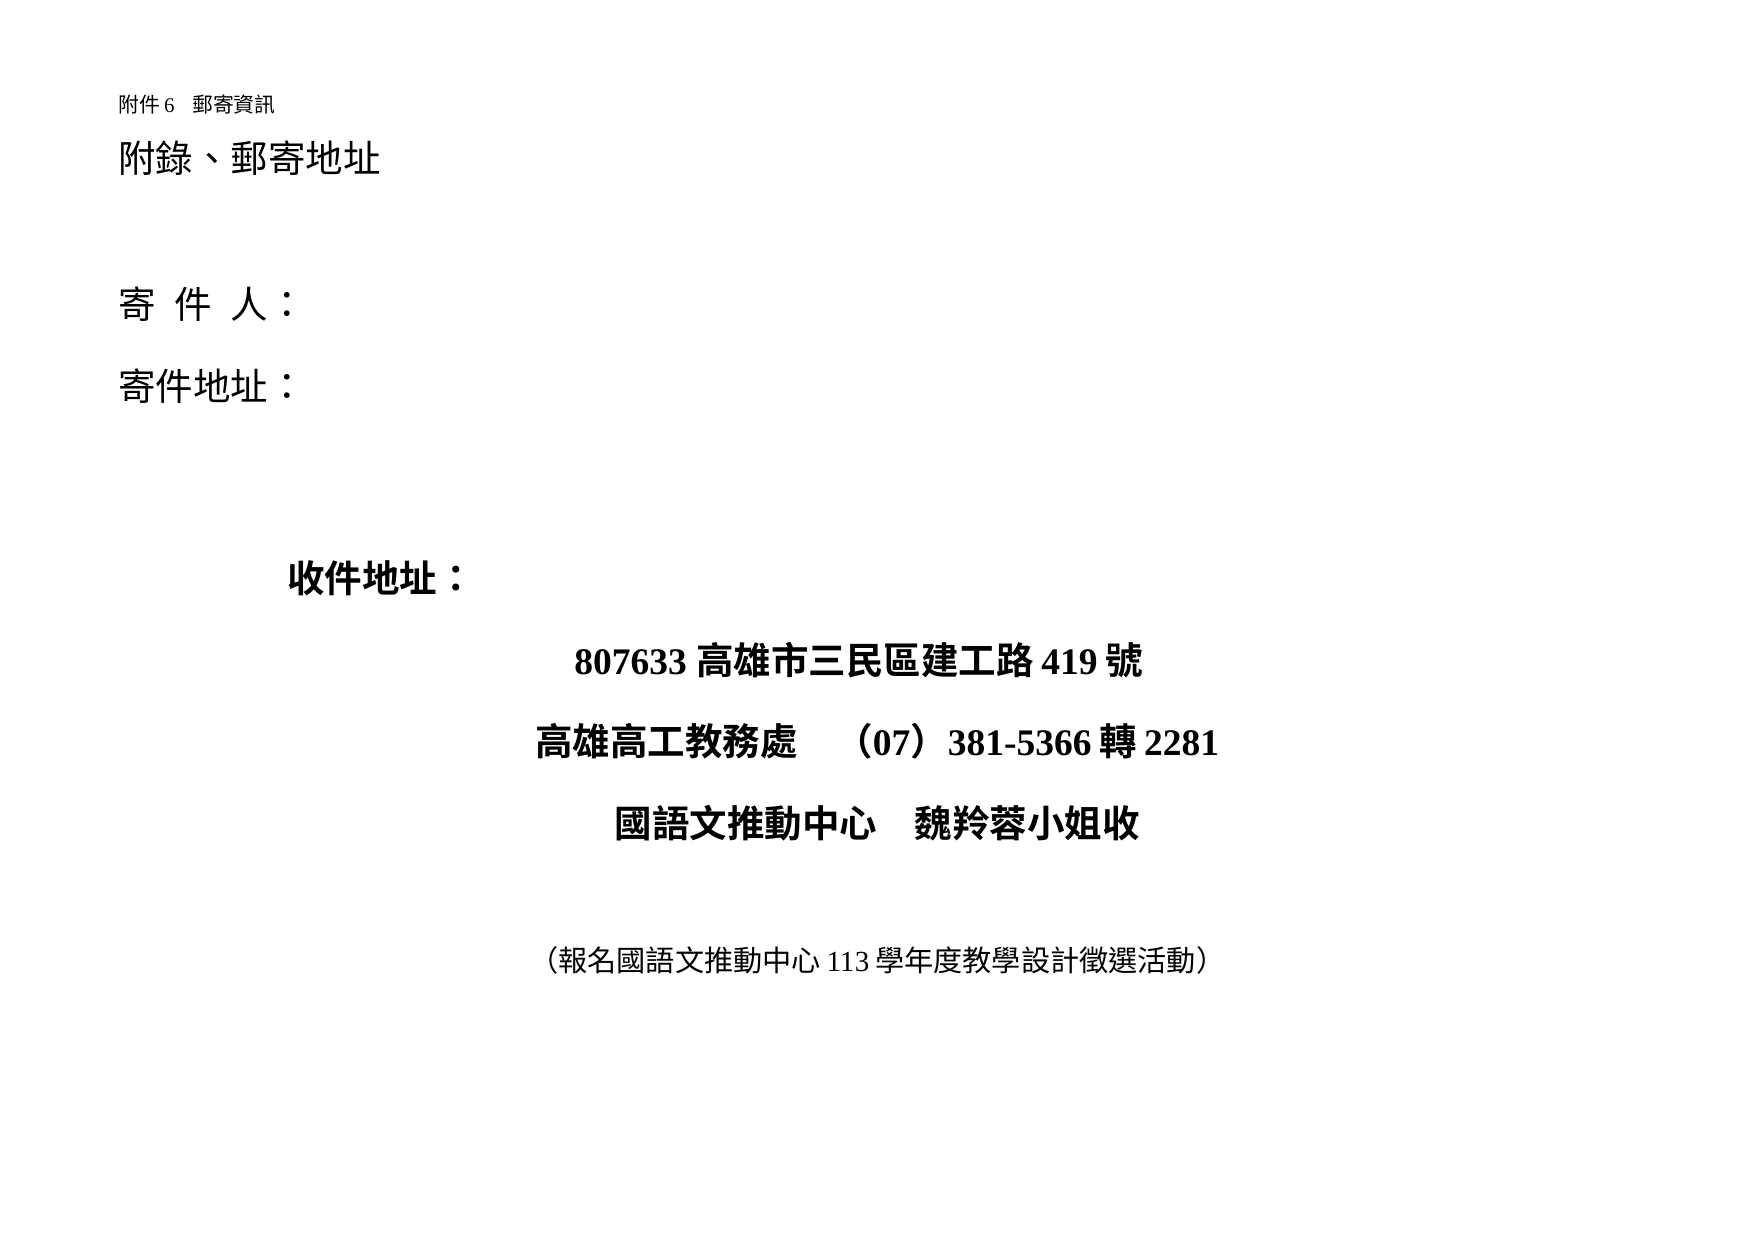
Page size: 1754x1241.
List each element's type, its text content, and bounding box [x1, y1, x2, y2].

text 高雄高工教務處 （07）381-5366轉2281 [118, 712, 1636, 766]
text 收件地址： [118, 549, 1636, 604]
text 國語文推動中心 魏羚蓉小姐收 [118, 793, 1636, 848]
text 附錄、郵寄地址 [118, 129, 1636, 184]
text 寄 件 人： [118, 275, 1636, 330]
text 寄件地址： [118, 357, 1636, 411]
text （報名國語文推動中心113學年度教學設計徵選活動） [118, 938, 1636, 980]
text 807633 高雄市三民區建工路419號 [118, 631, 1636, 685]
